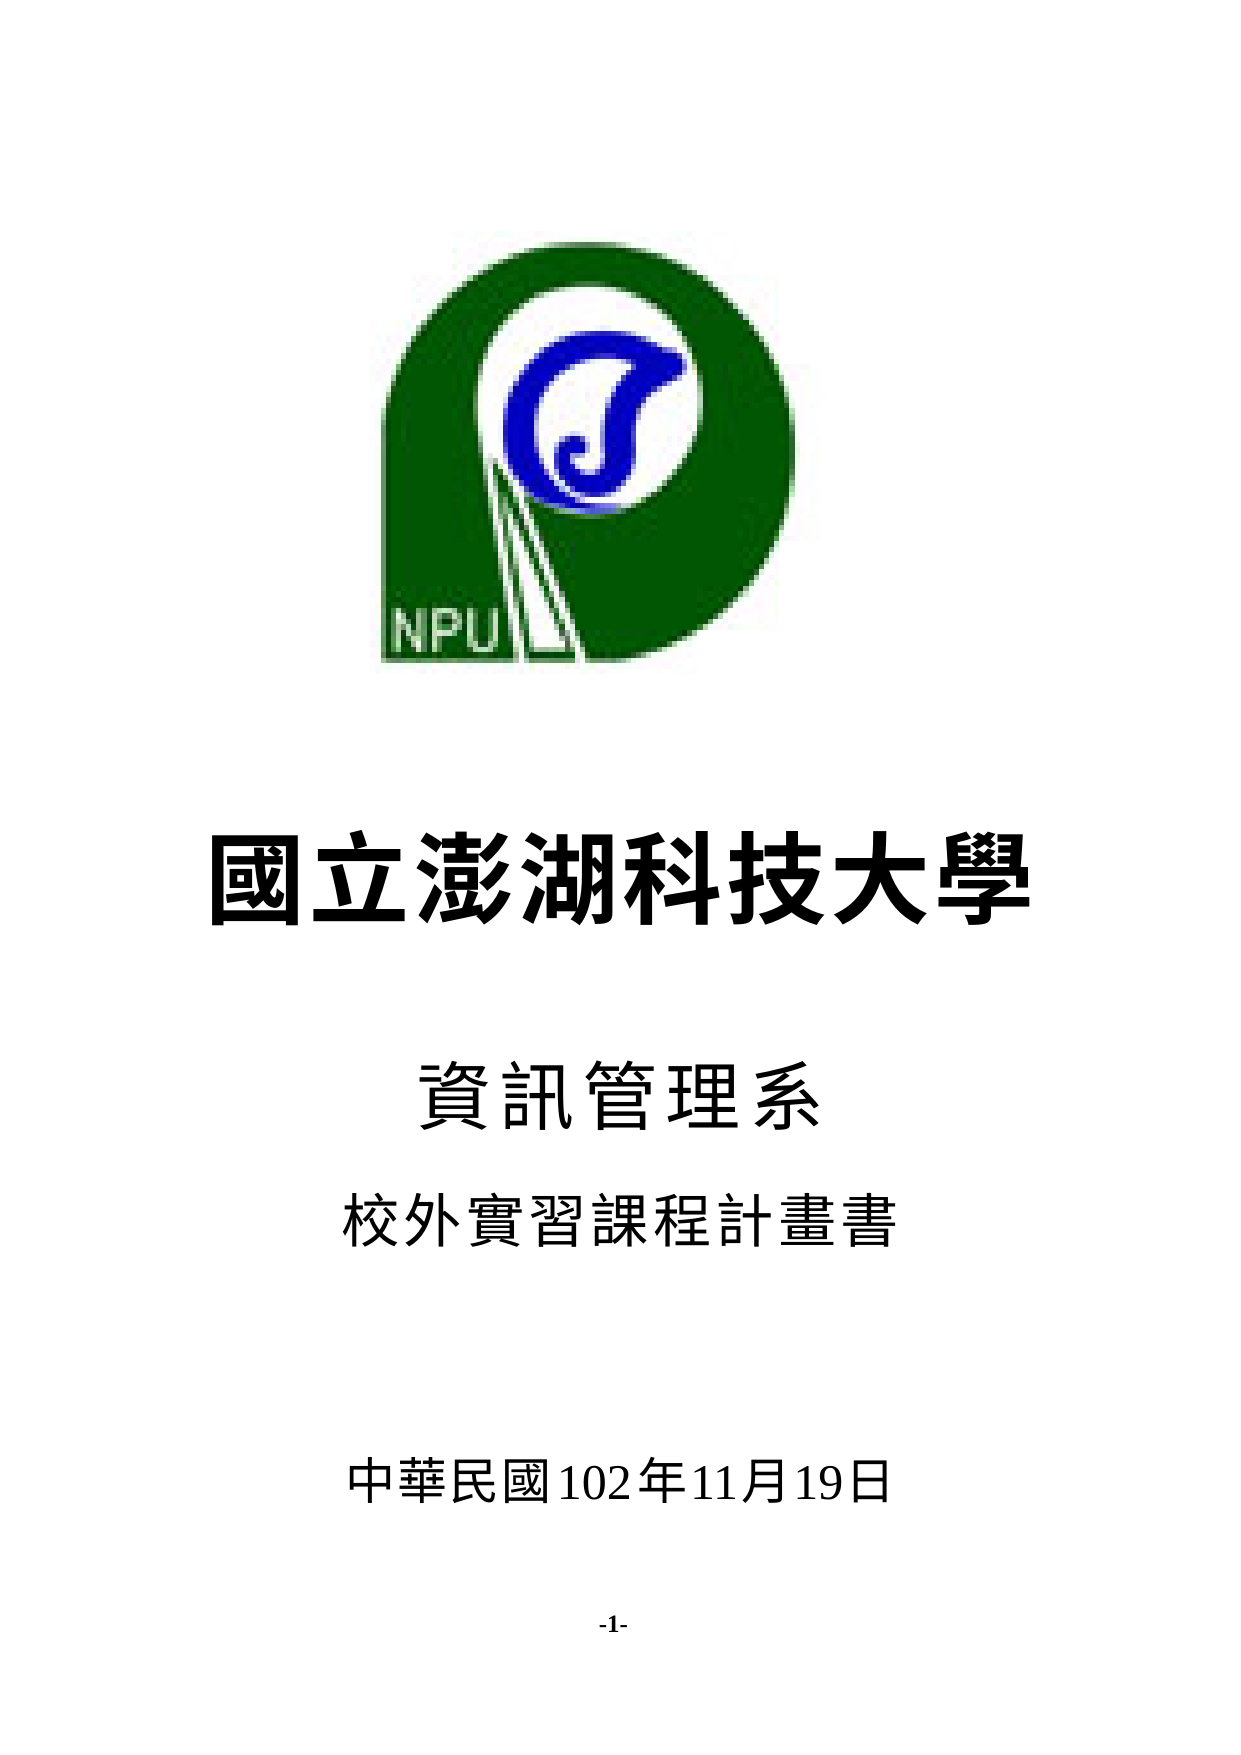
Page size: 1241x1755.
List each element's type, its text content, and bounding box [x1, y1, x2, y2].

text 校外實習課程計畫書 [177, 1144, 1063, 1269]
text 中華民國102年11月19日 [177, 1394, 1063, 1519]
text 國立澎湖科技大學 [177, 769, 1063, 957]
text 資訊管理系 [177, 1019, 1063, 1144]
